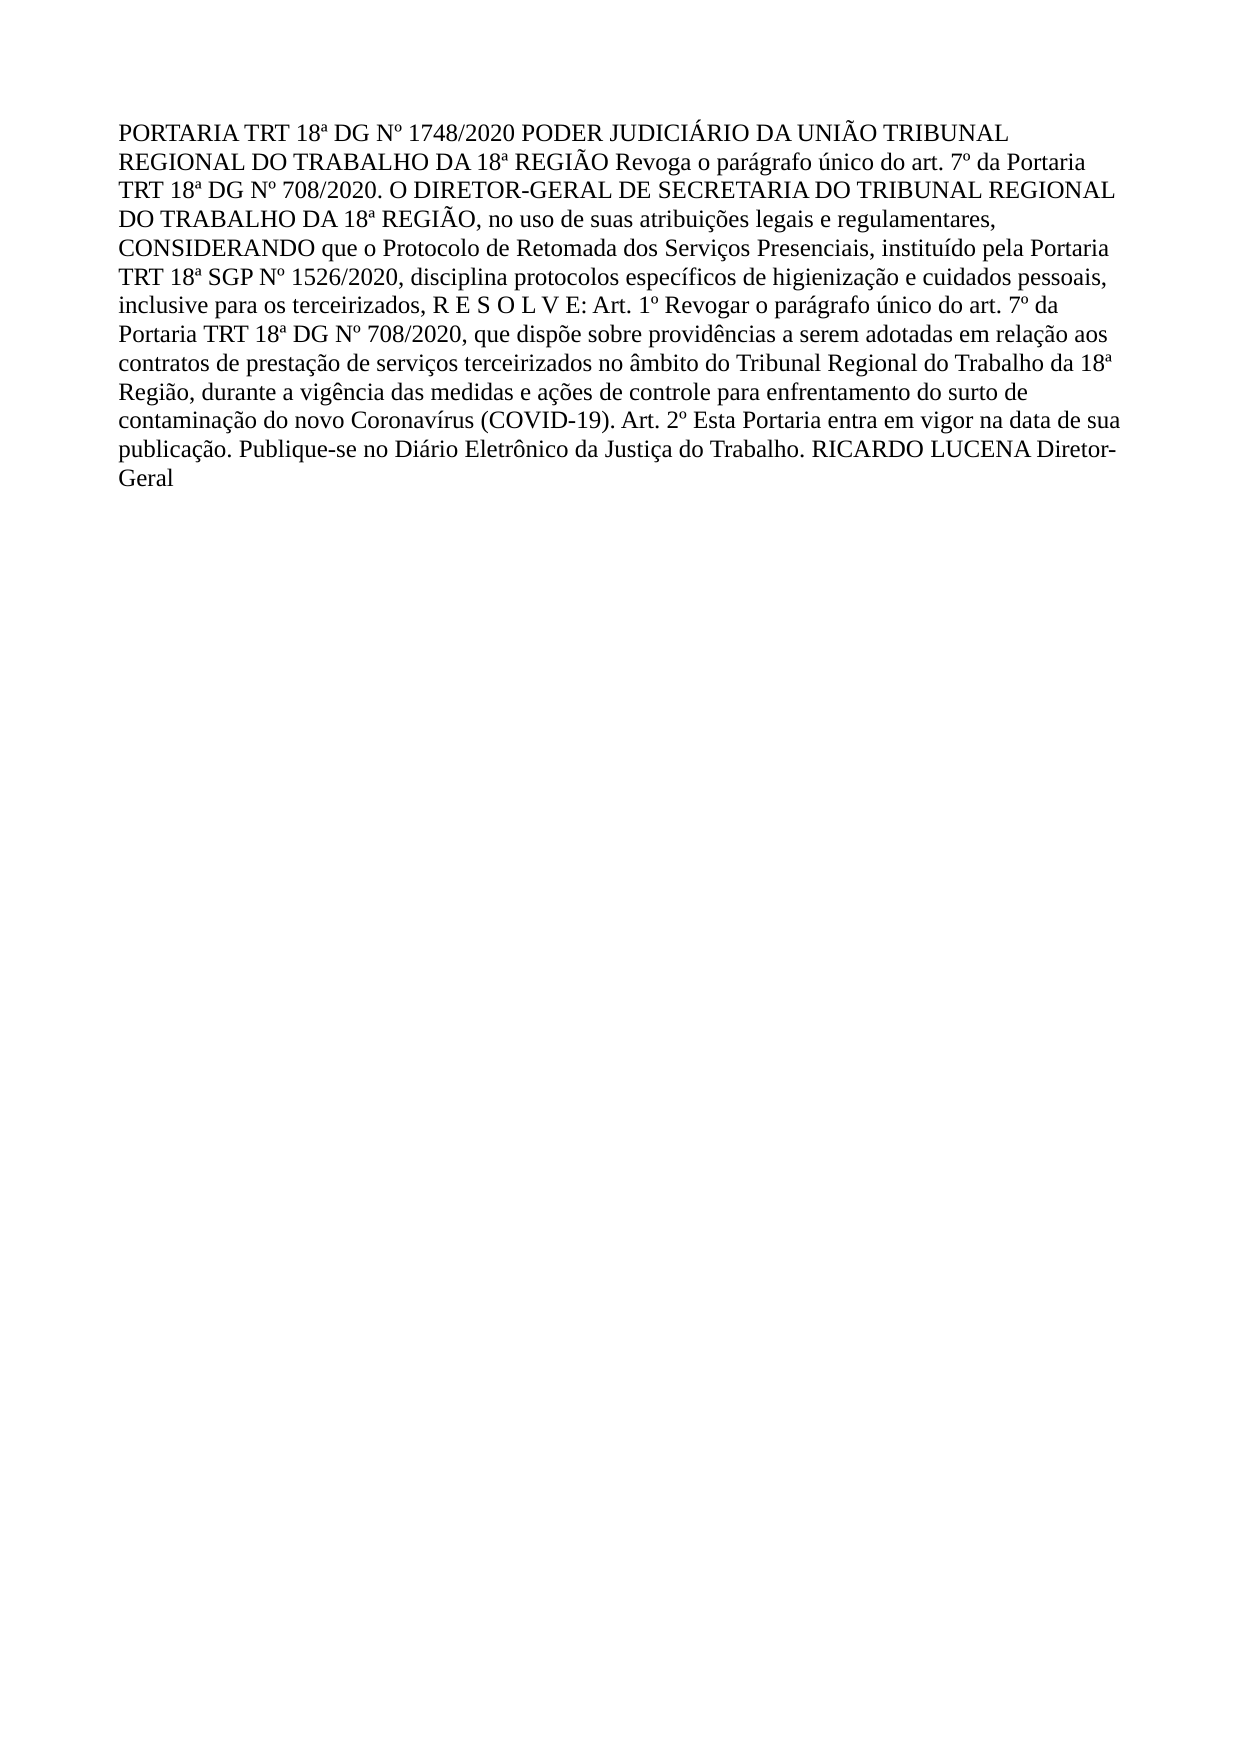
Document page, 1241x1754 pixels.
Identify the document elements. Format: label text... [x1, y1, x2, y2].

text PORTARIA TRT 18ª DG Nº 1748/2020 PODER JUDICIÁRIO DA UNIÃO TRIBUNAL REGIONAL DO TRABALHO DA 18ª REGIÃO Revoga o parágrafo único do art. 7º da Portaria TRT 18ª DG Nº 708/2020. O DIRETOR-GERAL DE SECRETARIA DO TRIBUNAL REGIONAL DO TRABALHO DA 18ª REGIÃO, no uso de suas atribuições legais e regulamentares, CONSIDERANDO que o Protocolo de Retomada dos Serviços Presenciais, instituído pela Portaria TRT 18ª SGP Nº 1526/2020, disciplina protocolos específicos de higienização e cuidados pessoais, inclusive para os terceirizados, R E S O L V E: Art. 1º Revogar o parágrafo único do art. 7º da Portaria TRT 18ª DG Nº 708/2020, que dispõe sobre providências a serem adotadas em relação aos contratos de prestação de serviços terceirizados no âmbito do Tribunal Regional do Trabalho da 18ª Região, durante a vigência das medidas e ações de controle para enfrentamento do surto de contaminação do novo Coronavírus (COVID-19). Art. 2º Esta Portaria entra em vigor na data de sua publicação. Publique-se no Diário Eletrônico da Justiça do Trabalho. RICARDO LUCENA Diretor-Geral [118, 118, 1122, 492]
